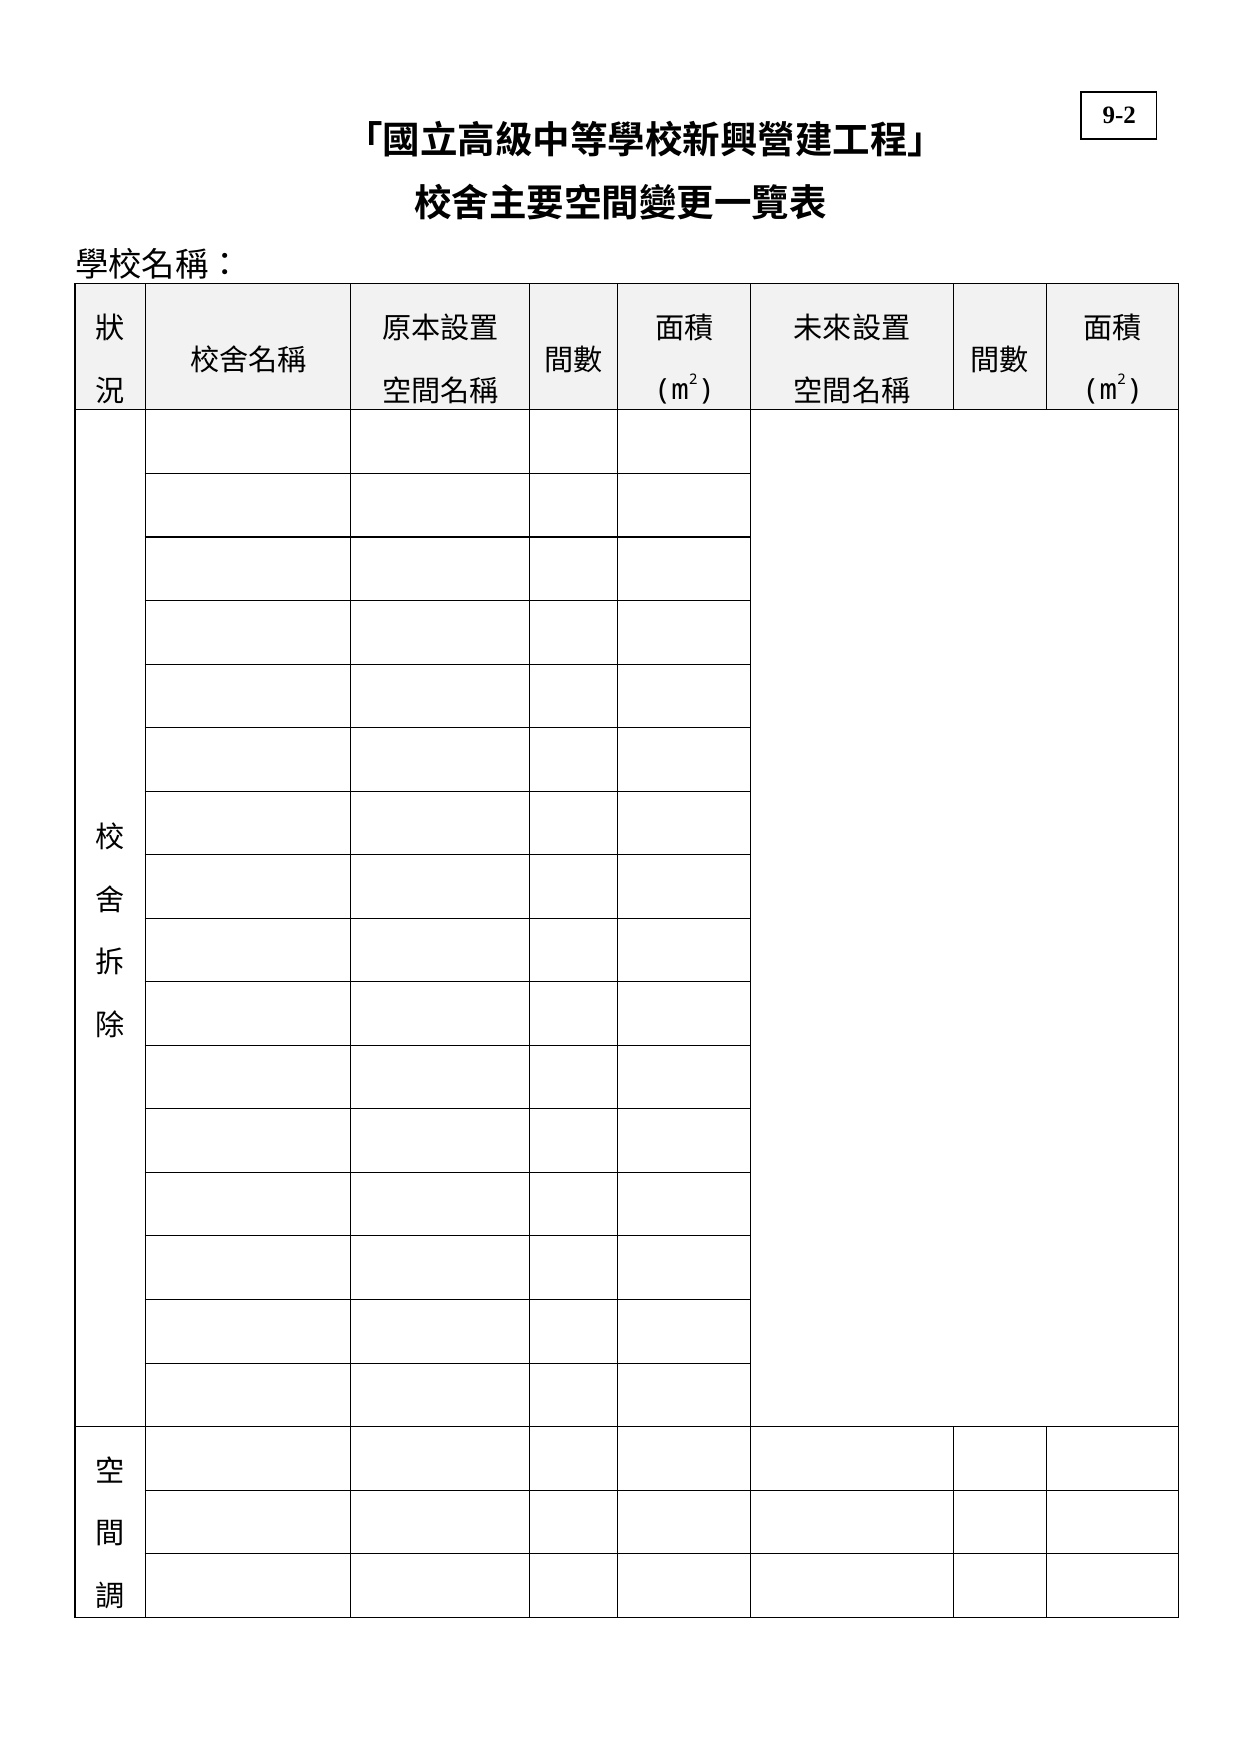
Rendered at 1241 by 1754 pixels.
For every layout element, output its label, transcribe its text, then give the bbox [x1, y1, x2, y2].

table_header 狀況 [76, 284, 145, 409]
table_cell [530, 601, 617, 663]
table_cell [618, 982, 750, 1045]
table_cell [146, 982, 350, 1045]
text 校舍主要空間變更一覽表 [75, 158, 1165, 221]
table_cell [618, 1364, 750, 1426]
table_cell [351, 1236, 529, 1299]
table_cell [530, 1491, 617, 1553]
table_cell [530, 1300, 617, 1362]
table_cell [618, 1491, 750, 1553]
table_cell [530, 1236, 617, 1299]
table_cell [351, 919, 529, 981]
table_header 未來設置 空間名稱 [751, 284, 953, 409]
table_cell [351, 728, 529, 791]
table_cell [351, 474, 529, 536]
table_cell [351, 982, 529, 1045]
table_cell 空間調 [76, 1427, 145, 1617]
text 學校名稱： [75, 221, 1165, 283]
table_cell [530, 1046, 617, 1108]
table_cell [618, 1427, 750, 1489]
table_cell [618, 728, 750, 791]
table_cell [954, 1491, 1046, 1553]
table_header 間數 [954, 284, 1046, 409]
table_cell [146, 792, 350, 854]
table_cell [530, 665, 617, 727]
table_cell [618, 855, 750, 918]
table_cell [146, 1236, 350, 1299]
text 9-2 [1097, 100, 1141, 129]
table_cell [530, 1554, 617, 1617]
text 「國立高級中等學校新興營建工程」 [1082, 93, 1156, 138]
table_cell [530, 538, 617, 600]
table_cell [618, 1236, 750, 1299]
table_cell [351, 665, 529, 727]
table_cell [618, 1109, 750, 1172]
table_cell [954, 1554, 1046, 1617]
table_cell [146, 1491, 350, 1553]
table_cell [146, 1554, 350, 1617]
table_cell [530, 1173, 617, 1235]
table_cell [1047, 1491, 1178, 1553]
table_cell [751, 1427, 953, 1489]
table_cell [751, 1491, 953, 1553]
table_cell [530, 1427, 617, 1489]
table_cell [618, 601, 750, 663]
table_cell 校舍拆除 [76, 410, 145, 1426]
table_cell [530, 410, 617, 473]
table_cell [351, 1046, 529, 1108]
table_cell [146, 728, 350, 791]
table_cell [1047, 1427, 1178, 1489]
table_cell [146, 855, 350, 918]
table_cell [146, 1427, 350, 1489]
table_cell [146, 410, 350, 473]
table_cell [351, 792, 529, 854]
text 「國立高級中等學校新興營建工程」 [75, 96, 1165, 158]
table_cell [351, 855, 529, 918]
table_cell [618, 665, 750, 727]
table_cell [618, 410, 750, 473]
table_cell [618, 919, 750, 981]
table_cell [351, 1554, 529, 1617]
table_cell [618, 1554, 750, 1617]
table_cell [530, 728, 617, 791]
table_cell [618, 1046, 750, 1108]
table_cell [618, 1300, 750, 1362]
table_header 面積 (m2) [1047, 284, 1178, 409]
table_cell [351, 601, 529, 663]
table_cell [751, 1554, 953, 1617]
table_cell [530, 1364, 617, 1426]
table_header 面積 (m2) [618, 284, 750, 409]
table_cell [351, 1427, 529, 1489]
table_cell [351, 1173, 529, 1235]
table_cell [146, 538, 350, 600]
table_cell [146, 665, 350, 727]
table_cell [1047, 1554, 1178, 1617]
table_cell [530, 792, 617, 854]
table_cell [530, 919, 617, 981]
table_cell [618, 792, 750, 854]
table_cell [146, 1046, 350, 1108]
table_header 間數 [530, 284, 617, 409]
table_cell [351, 410, 529, 473]
table_cell [530, 474, 617, 536]
table_cell [351, 538, 529, 600]
table_cell [146, 1300, 350, 1362]
table_header 校舍名稱 [146, 284, 350, 409]
table_cell [351, 1300, 529, 1362]
table_cell [351, 1364, 529, 1426]
table_cell [751, 410, 1178, 1426]
table_cell [351, 1109, 529, 1172]
table_cell [618, 538, 750, 600]
table_cell [954, 1427, 1046, 1489]
table_cell [351, 1491, 529, 1553]
table_cell [146, 1173, 350, 1235]
table_cell [530, 1109, 617, 1172]
table_header 原本設置 空間名稱 [351, 284, 529, 409]
table_cell [530, 982, 617, 1045]
table_cell [146, 601, 350, 663]
table_cell [146, 1109, 350, 1172]
table_cell [530, 855, 617, 918]
table_cell [618, 474, 750, 536]
table_cell [618, 1173, 750, 1235]
table_cell [146, 474, 350, 536]
table_cell [146, 919, 350, 981]
table_cell [146, 1364, 350, 1426]
